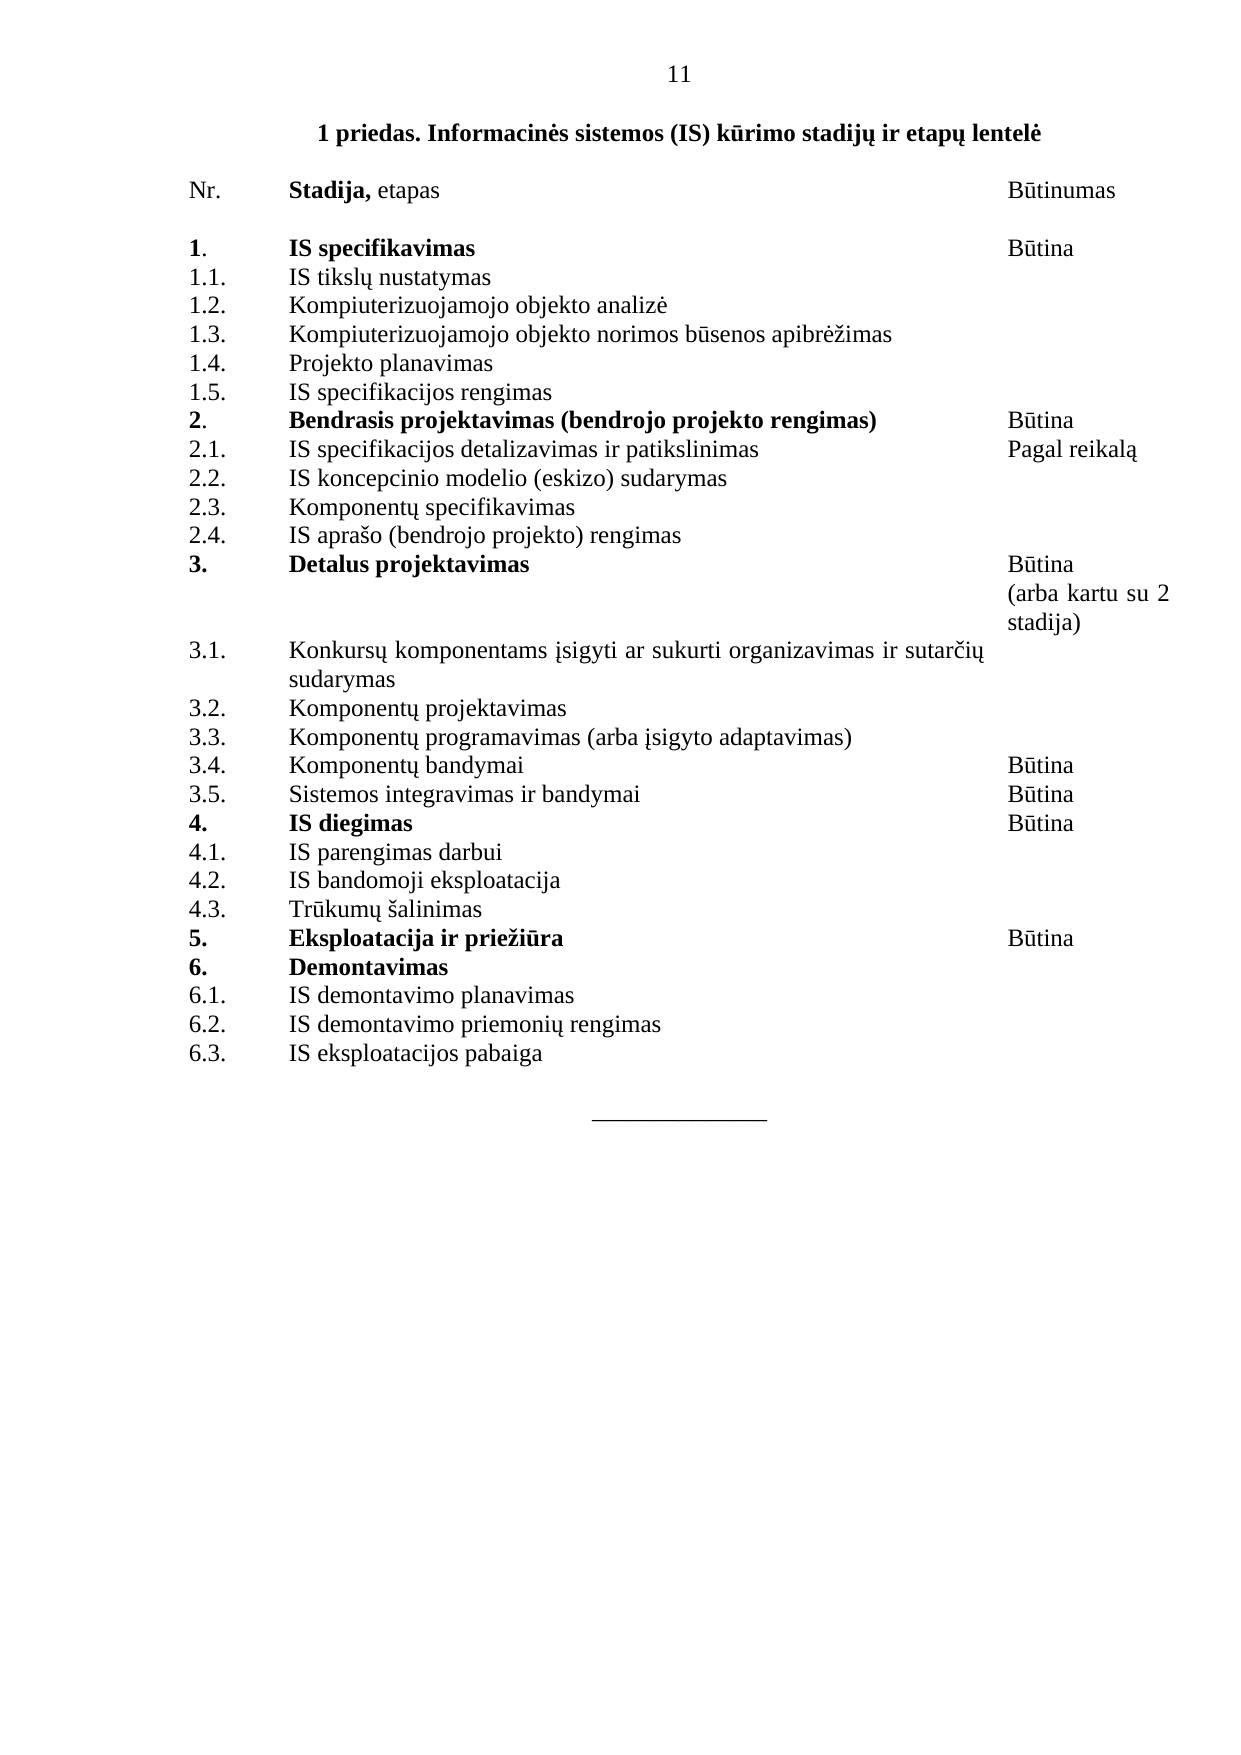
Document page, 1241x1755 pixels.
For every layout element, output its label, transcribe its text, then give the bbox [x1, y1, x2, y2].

table_cell IS tikslų nustatymas [277, 262, 996, 291]
table_cell 4.1. [177, 837, 277, 866]
table_cell IS specifikacijos detalizavimas ir patikslinimas [277, 434, 996, 463]
table_cell [996, 521, 1181, 549]
table_cell [996, 1038, 1181, 1067]
table_cell [996, 722, 1181, 751]
table_cell 1.4. [177, 348, 277, 377]
table_cell IS demontavimo priemonių rengimas [277, 1009, 996, 1038]
table_cell 6.1. [177, 981, 277, 1009]
table_cell [996, 377, 1181, 406]
table_cell IS specifikacijos rengimas [277, 377, 996, 406]
table_cell 3.4. [177, 751, 277, 779]
table_cell 6.2. [177, 1009, 277, 1038]
table_cell [177, 204, 277, 233]
table_cell IS aprašo (bendrojo projekto) rengimas [277, 521, 996, 549]
table_cell [996, 866, 1181, 894]
table_cell [996, 1067, 1181, 1096]
table_cell Demontavimas [277, 952, 996, 981]
table_cell Eksploatacija ir priežiūra [277, 923, 996, 952]
table_cell 1.2. [177, 291, 277, 319]
table_cell [177, 1067, 277, 1096]
table_cell 2.2. [177, 463, 277, 492]
table_cell IS specifikavimas [277, 233, 996, 262]
table_cell [996, 837, 1181, 866]
table_cell 4. [177, 808, 277, 837]
table_cell 5. [177, 923, 277, 952]
table_header Būtinumas [996, 176, 1181, 204]
table_cell Konkursų komponentams įsigyti ar sukurti organizavimas ir sutarčių sudarymas [277, 636, 996, 693]
table_cell 3. [177, 549, 277, 578]
table_cell Pagal reikalą [996, 434, 1181, 463]
table_cell (arba kartu su 2 stadija) [996, 578, 1181, 636]
table_cell 1.5. [177, 377, 277, 406]
table_cell [996, 981, 1181, 1009]
table_cell 3.1. [177, 636, 277, 693]
table_cell 1. [177, 233, 277, 262]
table_cell 2. [177, 406, 277, 434]
table_cell IS demontavimo planavimas [277, 981, 996, 1009]
table_cell 1.1. [177, 262, 277, 291]
table_cell [996, 952, 1181, 981]
table_cell Bendrasis projektavimas (bendrojo projekto rengimas) [277, 406, 996, 434]
table_cell [996, 204, 1181, 233]
table_cell Detalus projektavimas [277, 549, 996, 578]
table_cell Komponentų projektavimas [277, 693, 996, 722]
table_cell [996, 492, 1181, 521]
table_cell 1.3. [177, 319, 277, 348]
table_cell 4.2. [177, 866, 277, 894]
table_cell 3.5. [177, 779, 277, 808]
table_cell 6.3. [177, 1038, 277, 1067]
table_cell IS koncepcinio modelio (eskizo) sudarymas [277, 463, 996, 492]
text 1 priedas. Informacinės sistemos (IS) kūrimo stadijų ir etapų lentelė [177, 118, 1181, 147]
table_cell 2.3. [177, 492, 277, 521]
table_cell [277, 1067, 996, 1096]
table_cell Būtina [996, 923, 1181, 952]
table_cell Kompiuterizuojamojo objekto analizė [277, 291, 996, 319]
table_cell [996, 291, 1181, 319]
table_cell 6. [177, 952, 277, 981]
table_cell 2.1. [177, 434, 277, 463]
table_cell Būtina [996, 751, 1181, 779]
table_cell 3.2. [177, 693, 277, 722]
table_cell Komponentų specifikavimas [277, 492, 996, 521]
table_cell 2.4. [177, 521, 277, 549]
table_cell [996, 262, 1181, 291]
table_cell Būtina [996, 549, 1181, 578]
table_cell Trūkumų šalinimas [277, 894, 996, 923]
table_header Nr. [177, 176, 277, 204]
table_cell Kompiuterizuojamojo objekto norimos būsenos apibrėžimas [277, 319, 996, 348]
table_cell IS diegimas [277, 808, 996, 837]
table_cell 4.3. [177, 894, 277, 923]
table_cell [277, 578, 996, 636]
table_cell IS bandomoji eksploatacija [277, 866, 996, 894]
table_cell Sistemos integravimas ir bandymai [277, 779, 996, 808]
table_cell 3.3. [177, 722, 277, 751]
table_cell [277, 204, 996, 233]
table_header Stadija, etapas [277, 176, 996, 204]
table_cell Būtina [996, 406, 1181, 434]
table_cell Būtina [996, 808, 1181, 837]
table_cell Būtina [996, 779, 1181, 808]
table_cell [996, 348, 1181, 377]
table_cell IS parengimas darbui [277, 837, 996, 866]
table_cell [996, 1009, 1181, 1038]
table_cell [996, 463, 1181, 492]
table_cell [996, 636, 1181, 693]
table_cell Būtina [996, 233, 1181, 262]
table_cell [177, 578, 277, 636]
table_cell [996, 894, 1181, 923]
table_cell IS eksploatacijos pabaiga [277, 1038, 996, 1067]
table_cell Komponentų bandymai [277, 751, 996, 779]
text ______________ [177, 1096, 1181, 1124]
table_cell [996, 319, 1181, 348]
table_cell [996, 693, 1181, 722]
table_cell Projekto planavimas [277, 348, 996, 377]
table_cell Komponentų programavimas (arba įsigyto adaptavimas) [277, 722, 996, 751]
